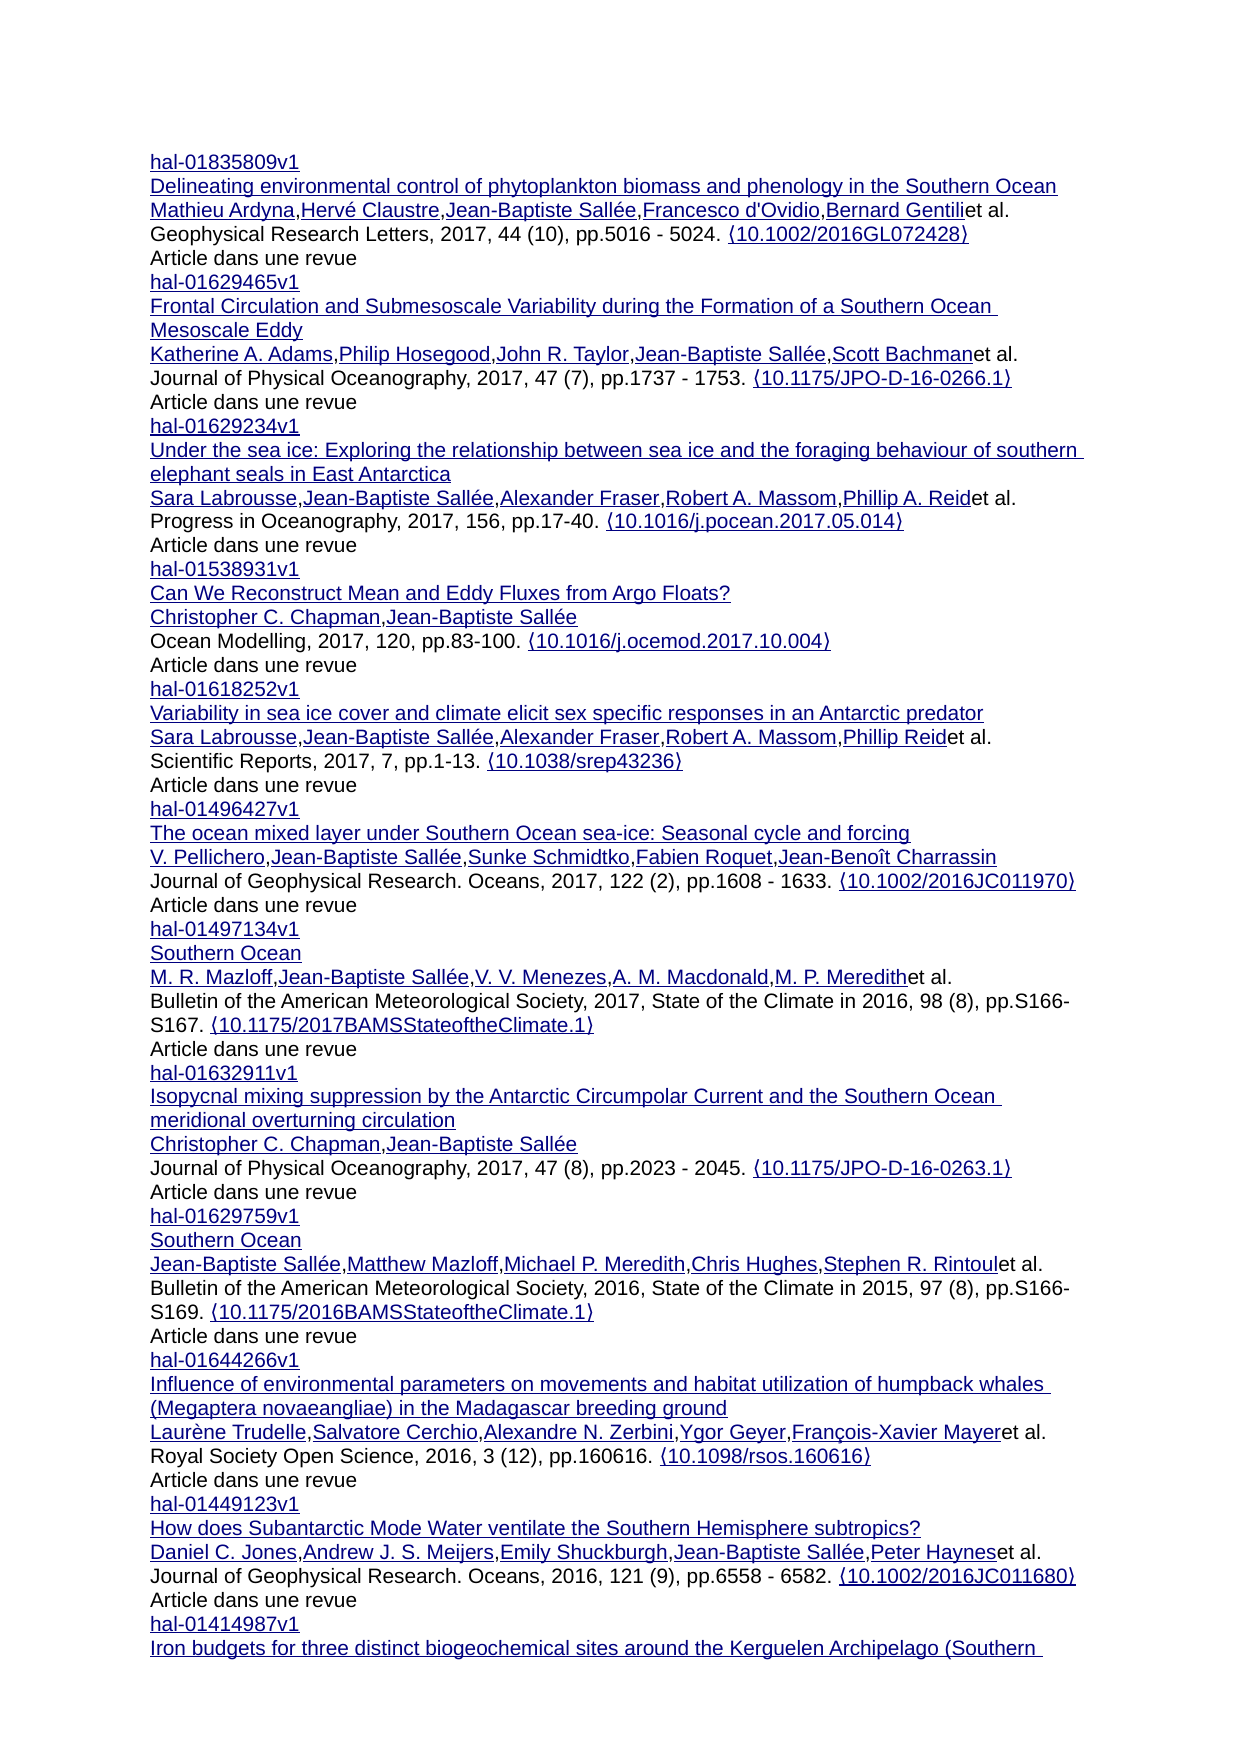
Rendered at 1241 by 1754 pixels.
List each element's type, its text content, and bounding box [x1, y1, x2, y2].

table_cell Southern Ocean Jean-Baptiste Sallée,Matthew Mazloff,Michael P. Meredith,Chris Hughes,Stephen R. Rintoulet al. Bulletin of the American Meteorological Society, 2016, State of the Climate in 2015, 97 (8), pp.S166-S169. ⟨10.1175/2016BAMSStateoftheClimate.1⟩ Article dans une revue hal-01644266v1 [150, 1228, 1090, 1372]
table_cell Iron budgets for three distinct biogeochemical sites around the Kerguelen Archipelago (Southern [150, 1635, 1090, 1659]
table_cell Can We Reconstruct Mean and Eddy Fluxes from Argo Floats? Christopher C. Chapman,Jean-Baptiste Sallée Ocean Modelling, 2017, 120, pp.83-100. ⟨10.1016/j.ocemod.2017.10.004⟩ Article dans une revue hal-01618252v1 [150, 581, 1090, 701]
table_cell hal-01835809v1 [150, 150, 1090, 174]
table_cell How does Subantarctic Mode Water ventilate the Southern Hemisphere subtropics? Daniel C. Jones,Andrew J. S. Meijers,Emily Shuckburgh,Jean-Baptiste Sallée,Peter Hayneset al. Journal of Geophysical Research. Oceans, 2016, 121 (9), pp.6558 - 6582. ⟨10.1002/2016JC011680⟩ Article dans une revue hal-01414987v1 [150, 1516, 1090, 1635]
table_cell Southern Ocean M. R. Mazloff,Jean-Baptiste Sallée,V. V. Menezes,A. M. Macdonald,M. P. Meredithet al. Bulletin of the American Meteorological Society, 2017, State of the Climate in 2016, 98 (8), pp.S166-S167. ⟨10.1175/2017BAMSStateoftheClimate.1⟩ Article dans une revue hal-01632911v1 [150, 941, 1090, 1084]
table_cell Isopycnal mixing suppression by the Antarctic Circumpolar Current and the Southern Ocean meridional overturning circulation Christopher C. Chapman,Jean-Baptiste Sallée Journal of Physical Oceanography, 2017, 47 (8), pp.2023 - 2045. ⟨10.1175/JPO-D-16-0263.1⟩ Article dans une revue hal-01629759v1 [150, 1084, 1090, 1228]
table_cell Variability in sea ice cover and climate elicit sex specific responses in an Antarctic predator Sara Labrousse,Jean-Baptiste Sallée,Alexander Fraser,Robert A. Massom,Phillip Reidet al. Scientific Reports, 2017, 7, pp.1-13. ⟨10.1038/srep43236⟩ Article dans une revue hal-01496427v1 [150, 701, 1090, 821]
table_cell Influence of environmental parameters on movements and habitat utilization of humpback whales (Megaptera novaeangliae) in the Madagascar breeding ground Laurène Trudelle,Salvatore Cerchio,Alexandre N. Zerbini,Ygor Geyer,François-Xavier Mayeret al. Royal Society Open Science, 2016, 3 (12), pp.160616. ⟨10.1098/rsos.160616⟩ Article dans une revue hal-01449123v1 [150, 1372, 1090, 1516]
table_cell The ocean mixed layer under Southern Ocean sea-ice: Seasonal cycle and forcing V. Pellichero,Jean-Baptiste Sallée,Sunke Schmidtko,Fabien Roquet,Jean-Benoît Charrassin Journal of Geophysical Research. Oceans, 2017, 122 (2), pp.1608 - 1633. ⟨10.1002/2016JC011970⟩ Article dans une revue hal-01497134v1 [150, 821, 1090, 941]
table_cell Frontal Circulation and Submesoscale Variability during the Formation of a Southern Ocean Mesoscale Eddy Katherine A. Adams,Philip Hosegood,John R. Taylor,Jean-Baptiste Sallée,Scott Bachmanet al. Journal of Physical Oceanography, 2017, 47 (7), pp.1737 - 1753. ⟨10.1175/JPO-D-16-0266.1⟩ Article dans une revue hal-01629234v1 [150, 294, 1090, 437]
table_cell Under the sea ice: Exploring the relationship between sea ice and the foraging behaviour of southern elephant seals in East Antarctica Sara Labrousse,Jean-Baptiste Sallée,Alexander Fraser,Robert A. Massom,Phillip A. Reidet al. Progress in Oceanography, 2017, 156, pp.17-40. ⟨10.1016/j.pocean.2017.05.014⟩ Article dans une revue hal-01538931v1 [150, 438, 1090, 581]
table_cell Delineating environmental control of phytoplankton biomass and phenology in the Southern Ocean Mathieu Ardyna,Hervé Claustre,Jean-Baptiste Sallée,Francesco d'Ovidio,Bernard Gentiliet al. Geophysical Research Letters, 2017, 44 (10), pp.5016 - 5024. ⟨10.1002/2016GL072428⟩ Article dans une revue hal-01629465v1 [150, 174, 1090, 294]
